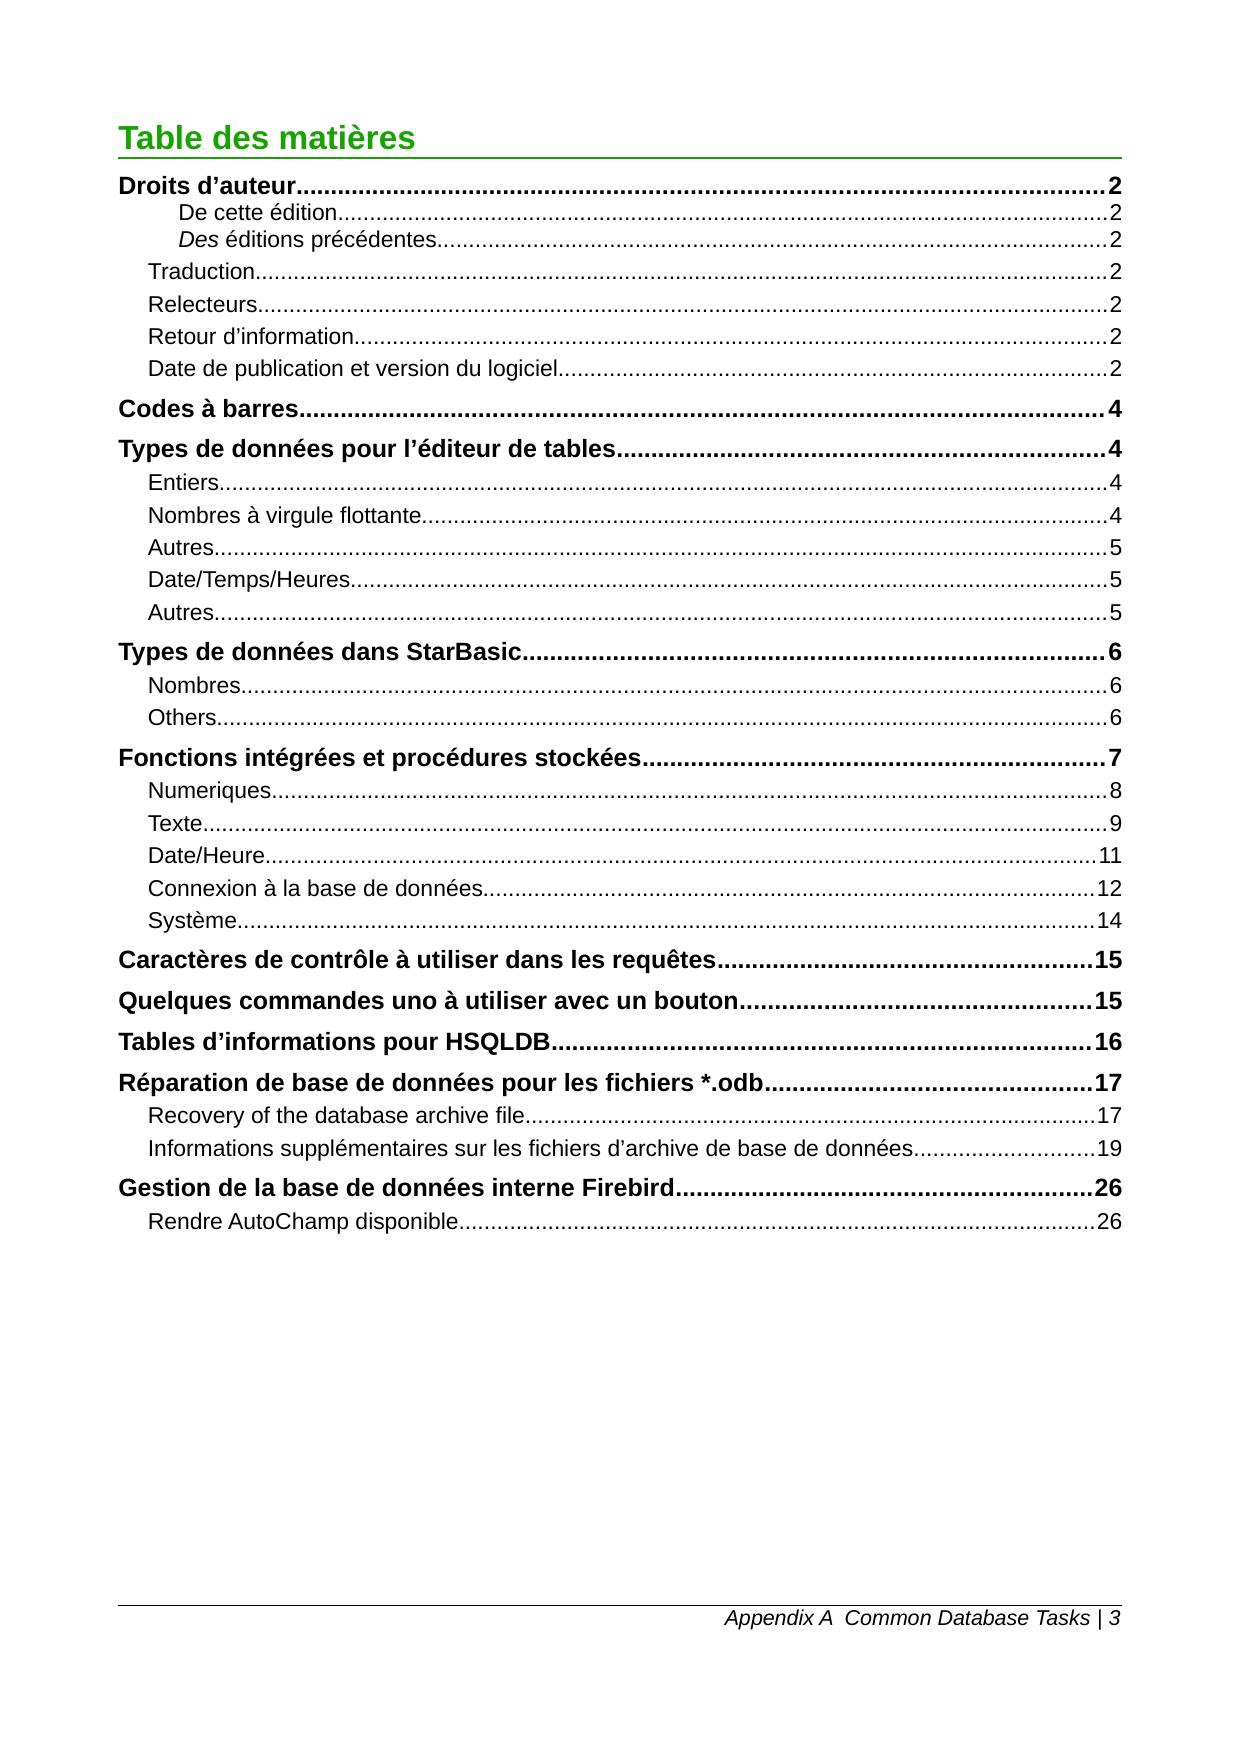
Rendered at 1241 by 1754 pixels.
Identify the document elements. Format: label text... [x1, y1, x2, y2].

text Gestion de la base de données interne Firebird 26 [118, 1173, 1122, 1202]
text Rendre AutoChamp disponible 26 [148, 1208, 1122, 1234]
text Nombres à virgule flottante 4 [148, 502, 1122, 528]
text De cette édition 2 [178, 199, 1122, 226]
text Autres 5 [148, 534, 1122, 560]
text Quelques commandes uno à utiliser avec un bouton 15 [118, 986, 1122, 1015]
text Texte 9 [148, 810, 1122, 836]
text Fonctions intégrées et procédures stockées 7 [118, 743, 1122, 771]
text Date/Temps/Heures 5 [148, 566, 1122, 593]
text Tables d’informations pour HSQLDB 16 [118, 1027, 1122, 1056]
text Nombres 6 [148, 672, 1122, 698]
text Relecteurs 2 [148, 291, 1122, 317]
text Recovery of the database archive file 17 [148, 1102, 1122, 1129]
text Informations supplémentaires sur les fichiers d’archive de base de données 19 [148, 1135, 1122, 1161]
text Types de données dans StarBasic 6 [118, 637, 1122, 666]
text Système 14 [148, 907, 1122, 933]
text Réparation de base de données pour les fichiers *.odb 17 [118, 1067, 1122, 1096]
subtitle Table des matières [118, 118, 1122, 157]
text Autres 5 [148, 599, 1122, 625]
text Traduction 2 [148, 258, 1122, 284]
text Types de données pour l’éditeur de tables 4 [118, 434, 1122, 463]
text Des éditions précédentes 2 [178, 226, 1122, 252]
text Date de publication et version du logiciel 2 [148, 355, 1122, 382]
text Connexion à la base de données 12 [148, 874, 1122, 901]
text Date/Heure 11 [148, 842, 1122, 868]
text Numeriques 8 [148, 777, 1122, 804]
text Codes à barres 4 [118, 394, 1122, 422]
text Retour d’information 2 [148, 323, 1122, 349]
text Entiers 4 [148, 469, 1122, 496]
text Droits d’auteur 2 [118, 171, 1122, 199]
text Caractères de contrôle à utiliser dans les requêtes 15 [118, 945, 1122, 974]
text Others 6 [148, 704, 1122, 731]
